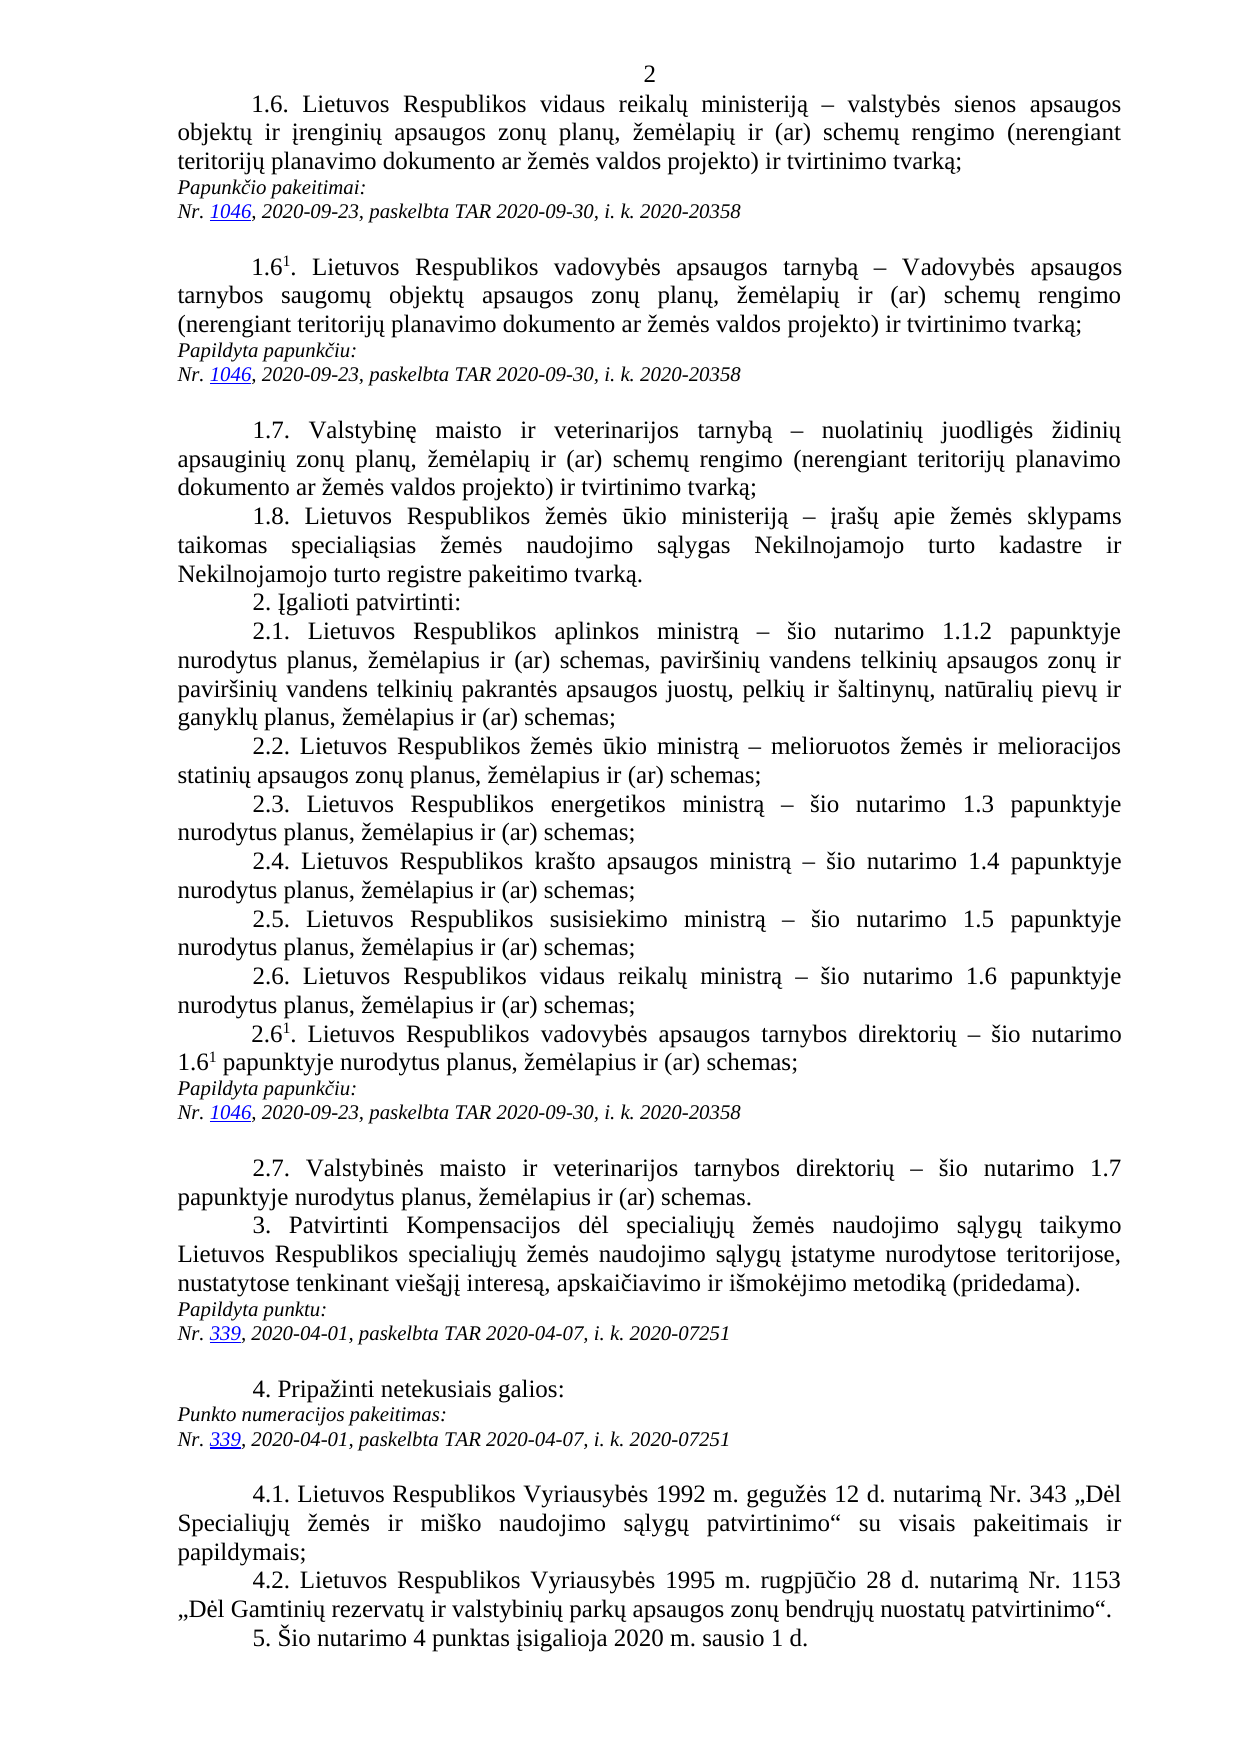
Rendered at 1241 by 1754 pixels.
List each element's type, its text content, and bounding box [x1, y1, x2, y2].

text Nr. 1046, 2020-09-23, paskelbta TAR 2020-09-30, i. k. 2020-20358 [177, 1100, 1122, 1124]
text Papildyta papunkčiu: [177, 1076, 1122, 1100]
text 2.2. Lietuvos Respublikos žemės ūkio ministrą – melioruotos žemės ir melioracijos statinių apsaugos zonų planus, žemėlapius ir (ar) schemas; [177, 731, 1122, 789]
text 4.2. Lietuvos Respublikos Vyriausybės 1995 m. rugpjūčio 28 d. nutarimą Nr. 1153 „Dėl Gamtinių rezervatų ir valstybinių parkų apsaugos zonų bendrųjų nuostatų patvirtinimo“. [177, 1566, 1122, 1623]
text 2.6. Lietuvos Respublikos vidaus reikalų ministrą – šio nutarimo 1.6 papunktyje nurodytus planus, žemėlapius ir (ar) schemas; [177, 961, 1122, 1019]
text Nr. 1046, 2020-09-23, paskelbta TAR 2020-09-30, i. k. 2020-20358 [177, 362, 1122, 386]
text 3. Patvirtinti Kompensacijos dėl specialiųjų žemės naudojimo sąlygų taikymo Lietuvos Respublikos specialiųjų žemės naudojimo sąlygų įstatyme nurodytose teritorijose, nustatytose tenkinant viešąjį interesą, apskaičiavimo ir išmokėjimo metodiką (pridedama). [177, 1211, 1122, 1297]
text Papildyta papunkčiu: [177, 338, 1122, 362]
text Nr. 1046, 2020-09-23, paskelbta TAR 2020-09-30, i. k. 2020-20358 [177, 199, 1122, 223]
text Nr. 339, 2020-04-01, paskelbta TAR 2020-04-07, i. k. 2020-07251 [177, 1321, 1122, 1345]
text 2.1. Lietuvos Respublikos aplinkos ministrą – šio nutarimo 1.1.2 papunktyje nurodytus planus, žemėlapius ir (ar) schemas, paviršinių vandens telkinių apsaugos zonų ir paviršinių vandens telkinių pakrantės apsaugos juostų, pelkių ir šaltinynų, natūralių pievų ir ganyklų planus, žemėlapius ir (ar) schemas; [177, 616, 1122, 731]
text Punkto numeracijos pakeitimas: [177, 1402, 1122, 1426]
text 1.6. Lietuvos Respublikos vidaus reikalų ministeriją – valstybės sienos apsaugos objektų ir įrenginių apsaugos zonų planų, žemėlapių ir (ar) schemų rengimo (nerengiant teritorijų planavimo dokumento ar žemės valdos projekto) ir tvirtinimo tvarką; [177, 89, 1122, 175]
text 2.3. Lietuvos Respublikos energetikos ministrą – šio nutarimo 1.3 papunktyje nurodytus planus, žemėlapius ir (ar) schemas; [177, 789, 1122, 846]
text 1.8. Lietuvos Respublikos žemės ūkio ministeriją – įrašų apie žemės sklypams taikomas specialiąsias žemės naudojimo sąlygas Nekilnojamojo turto kadastre ir Nekilnojamojo turto registre pakeitimo tvarką. [177, 501, 1122, 587]
text 2. Įgalioti patvirtinti: [177, 587, 1122, 616]
text 2.4. Lietuvos Respublikos krašto apsaugos ministrą – šio nutarimo 1.4 papunktyje nurodytus planus, žemėlapius ir (ar) schemas; [177, 846, 1122, 904]
text 2.61. Lietuvos Respublikos vadovybės apsaugos tarnybos direktorių – šio nutarimo 1.61 papunktyje nurodytus planus, žemėlapius ir (ar) schemas; [177, 1019, 1122, 1076]
text 2.5. Lietuvos Respublikos susisiekimo ministrą – šio nutarimo 1.5 papunktyje nurodytus planus, žemėlapius ir (ar) schemas; [177, 904, 1122, 961]
text 1.61. Lietuvos Respublikos vadovybės apsaugos tarnybą – Vadovybės apsaugos tarnybos saugomų objektų apsaugos zonų planų, žemėlapių ir (ar) schemų rengimo (nerengiant teritorijų planavimo dokumento ar žemės valdos projekto) ir tvirtinimo tvarką; [177, 252, 1122, 338]
text Papunkčio pakeitimai: [177, 175, 1122, 199]
text 1.7. Valstybinę maisto ir veterinarijos tarnybą – nuolatinių juodligės židinių apsauginių zonų planų, žemėlapių ir (ar) schemų rengimo (nerengiant teritorijų planavimo dokumento ar žemės valdos projekto) ir tvirtinimo tvarką; [177, 415, 1122, 501]
text 4. Pripažinti netekusiais galios: [177, 1374, 1122, 1402]
text Papildyta punktu: [177, 1297, 1122, 1321]
text 5. Šio nutarimo 4 punktas įsigalioja 2020 m. sausio 1 d. [177, 1623, 1122, 1652]
text 2.7. Valstybinės maisto ir veterinarijos tarnybos direktorių – šio nutarimo 1.7 papunktyje nurodytus planus, žemėlapius ir (ar) schemas. [177, 1153, 1122, 1211]
text 4.1. Lietuvos Respublikos Vyriausybės 1992 m. gegužės 12 d. nutarimą Nr. 343 „Dėl Specialiųjų žemės ir miško naudojimo sąlygų patvirtinimo“ su visais pakeitimais ir papildymais; [177, 1479, 1122, 1566]
text Nr. 339, 2020-04-01, paskelbta TAR 2020-04-07, i. k. 2020-07251 [177, 1426, 1122, 1451]
